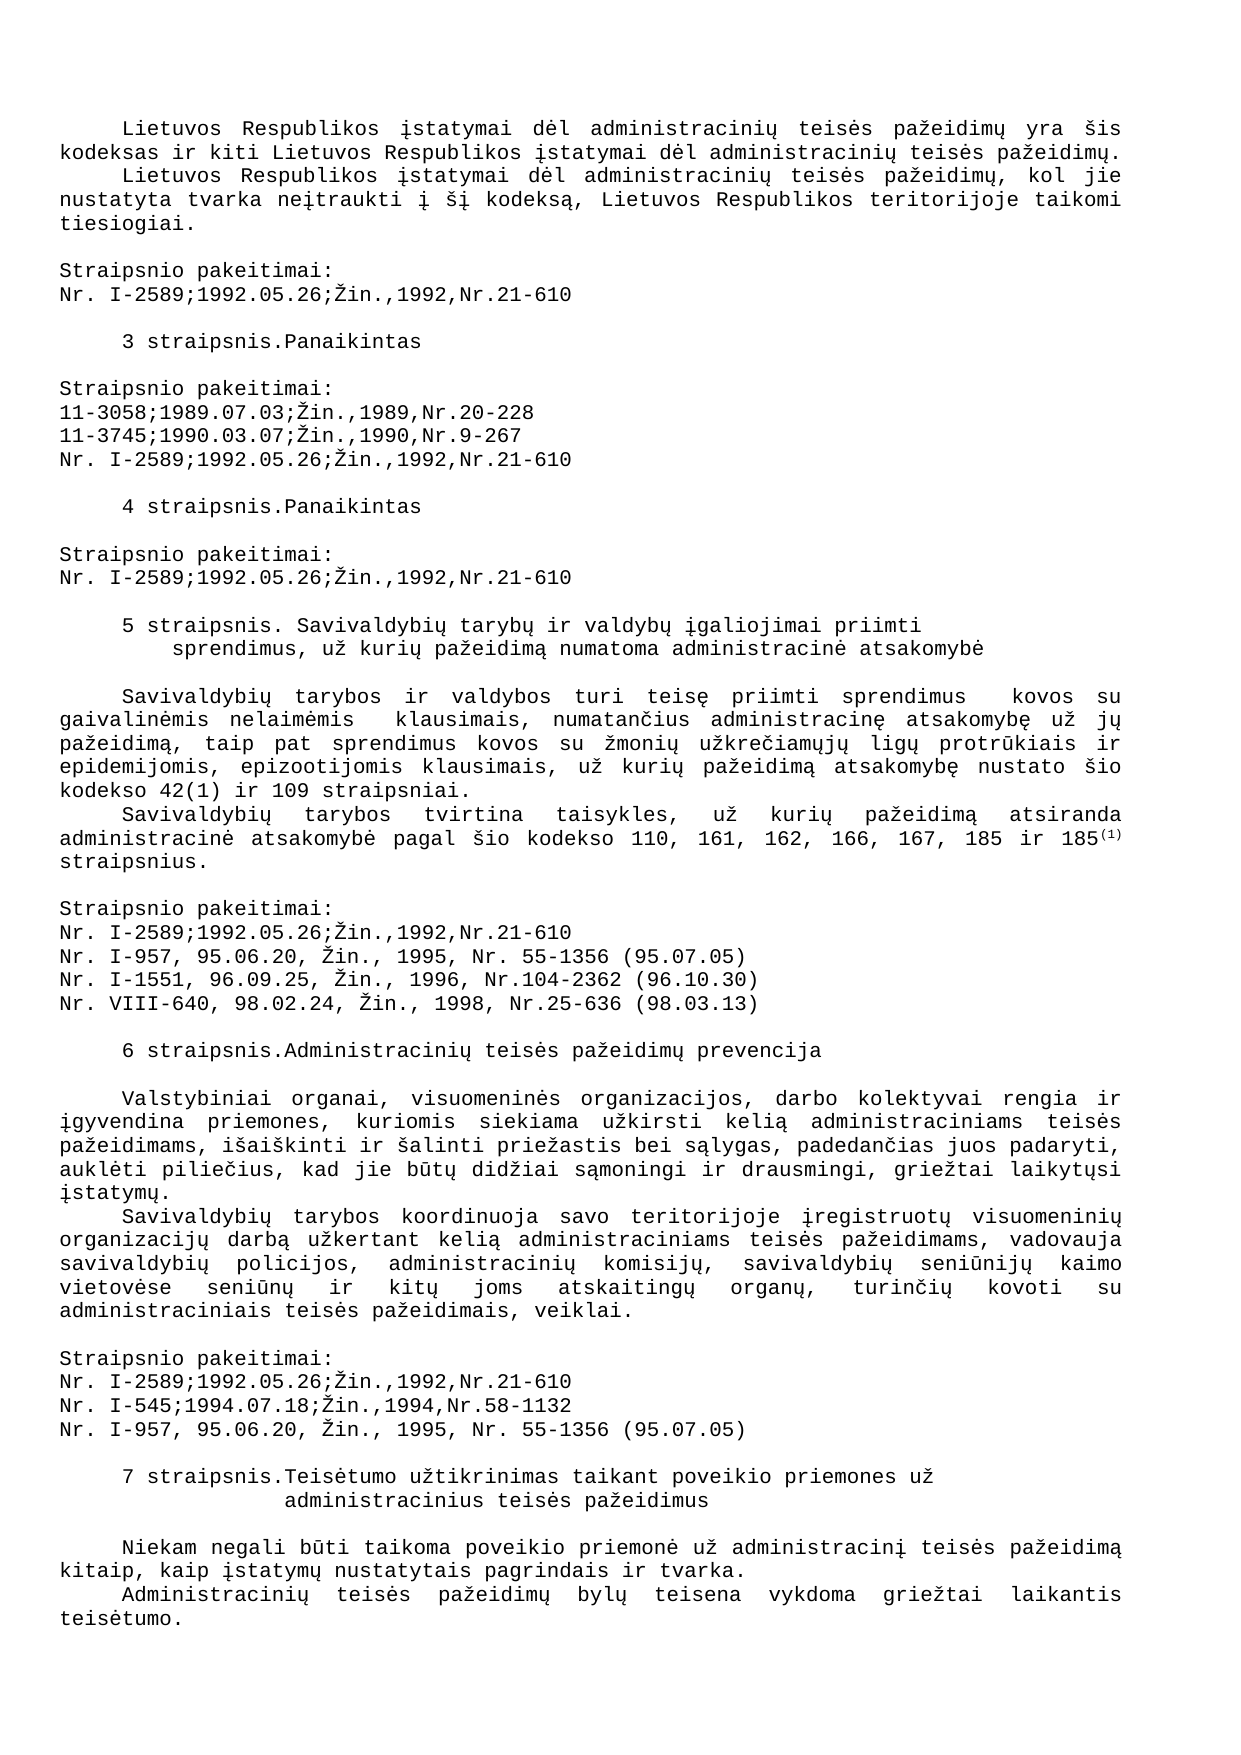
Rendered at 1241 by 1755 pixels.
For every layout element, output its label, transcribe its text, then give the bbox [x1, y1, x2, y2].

text Niekam negali būti taikoma poveikio priemonė už administracinį teisės pažeidimą kitaip, kaip įstatymų nustatytais pagrindais ir tvarka. [59, 1537, 1122, 1584]
text Nr. I-957, 95.06.20, Žin., 1995, Nr. 55-1356 (95.07.05) [59, 1419, 1122, 1442]
text Nr. I-2589;1992.05.26;Žin.,1992,Nr.21-610 [59, 1371, 1122, 1395]
text Nr. I-2589;1992.05.26;Žin.,1992,Nr.21-610 [59, 567, 1122, 591]
text Straipsnio pakeitimai: [59, 378, 1122, 402]
text Straipsnio pakeitimai: [59, 544, 1122, 567]
text Lietuvos Respublikos įstatymai dėl administracinių teisės pažeidimų yra šis kodeksas ir kiti Lietuvos Respublikos įstatymai dėl administracinių teisės pažeidimų. [59, 118, 1122, 165]
text Nr. I-2589;1992.05.26;Žin.,1992,Nr.21-610 [59, 284, 1122, 307]
text 11-3745;1990.03.07;Žin.,1990,Nr.9-267 [59, 426, 1122, 449]
text Nr. I-545;1994.07.18;Žin.,1994,Nr.58-1132 [59, 1395, 1122, 1419]
text sprendimus, už kurių pažeidimą numatoma administracinė atsakomybė [59, 638, 1122, 662]
text Nr. I-2589;1992.05.26;Žin.,1992,Nr.21-610 [59, 449, 1122, 473]
text administracinius teisės pažeidimus [59, 1489, 1122, 1513]
text 4 straipsnis.Panaikintas [59, 496, 1122, 520]
text Savivaldybių tarybos koordinuoja savo teritorijoje įregistruotų visuomeninių organizacijų darbą užkertant kelią administraciniams teisės pažeidimams, vadovauja savivaldybių policijos, administracinių komisijų, savivaldybių seniūnijų kaimo vietovėse seniūnų ir kitų joms atskaitingų organų, turinčių kovoti su administraciniais teisės pažeidimais, veiklai. [59, 1206, 1122, 1324]
text 6 straipsnis.Administracinių teisės pažeidimų prevencija [59, 1040, 1122, 1064]
text Savivaldybių tarybos ir valdybos turi teisę priimti sprendimus kovos su gaivalinėmis nelaimėmis klausimais, numatančius administracinę atsakomybę už jų pažeidimą, taip pat sprendimus kovos su žmonių užkrečiamųjų ligų protrūkiais ir epidemijomis, epizootijomis klausimais, už kurių pažeidimą atsakomybę nustato šio kodekso 42(1) ir 109 straipsniai. [59, 686, 1122, 804]
text Lietuvos Respublikos įstatymai dėl administracinių teisės pažeidimų, kol jie nustatyta tvarka neįtraukti į šį kodeksą, Lietuvos Respublikos teritorijoje taikomi tiesiogiai. [59, 165, 1122, 236]
text Straipsnio pakeitimai: [59, 260, 1122, 284]
text Savivaldybių tarybos tvirtina taisykles, už kurių pažeidimą atsiranda administracinė atsakomybė pagal šio kodekso 110, 161, 162, 166, 167, 185 ir 185(1) straipsnius. [59, 804, 1122, 875]
text Valstybiniai organai, visuomeninės organizacijos, darbo kolektyvai rengia ir įgyvendina priemones, kuriomis siekiama užkirsti kelią administraciniams teisės pažeidimams, išaiškinti ir šalinti priežastis bei sąlygas, padedančias juos padaryti, auklėti piliečius, kad jie būtų didžiai sąmoningi ir drausmingi, griežtai laikytųsi įstatymų. [59, 1088, 1122, 1206]
text 3 straipsnis.Panaikintas [59, 331, 1122, 354]
text Straipsnio pakeitimai: [59, 898, 1122, 922]
text Nr. I-2589;1992.05.26;Žin.,1992,Nr.21-610 [59, 922, 1122, 946]
text Nr. VIII-640, 98.02.24, Žin., 1998, Nr.25-636 (98.03.13) [59, 993, 1122, 1017]
text 11-3058;1989.07.03;Žin.,1989,Nr.20-228 [59, 402, 1122, 426]
text Nr. I-957, 95.06.20, Žin., 1995, Nr. 55-1356 (95.07.05) [59, 946, 1122, 969]
text 5 straipsnis. Savivaldybių tarybų ir valdybų įgaliojimai priimti [59, 615, 1122, 638]
text Nr. I-1551, 96.09.25, Žin., 1996, Nr.104-2362 (96.10.30) [59, 969, 1122, 993]
text Straipsnio pakeitimai: [59, 1348, 1122, 1371]
text Administracinių teisės pažeidimų bylų teisena vykdoma griežtai laikantis teisėtumo. [59, 1584, 1122, 1631]
text 7 straipsnis.Teisėtumo užtikrinimas taikant poveikio priemones už [59, 1466, 1122, 1489]
